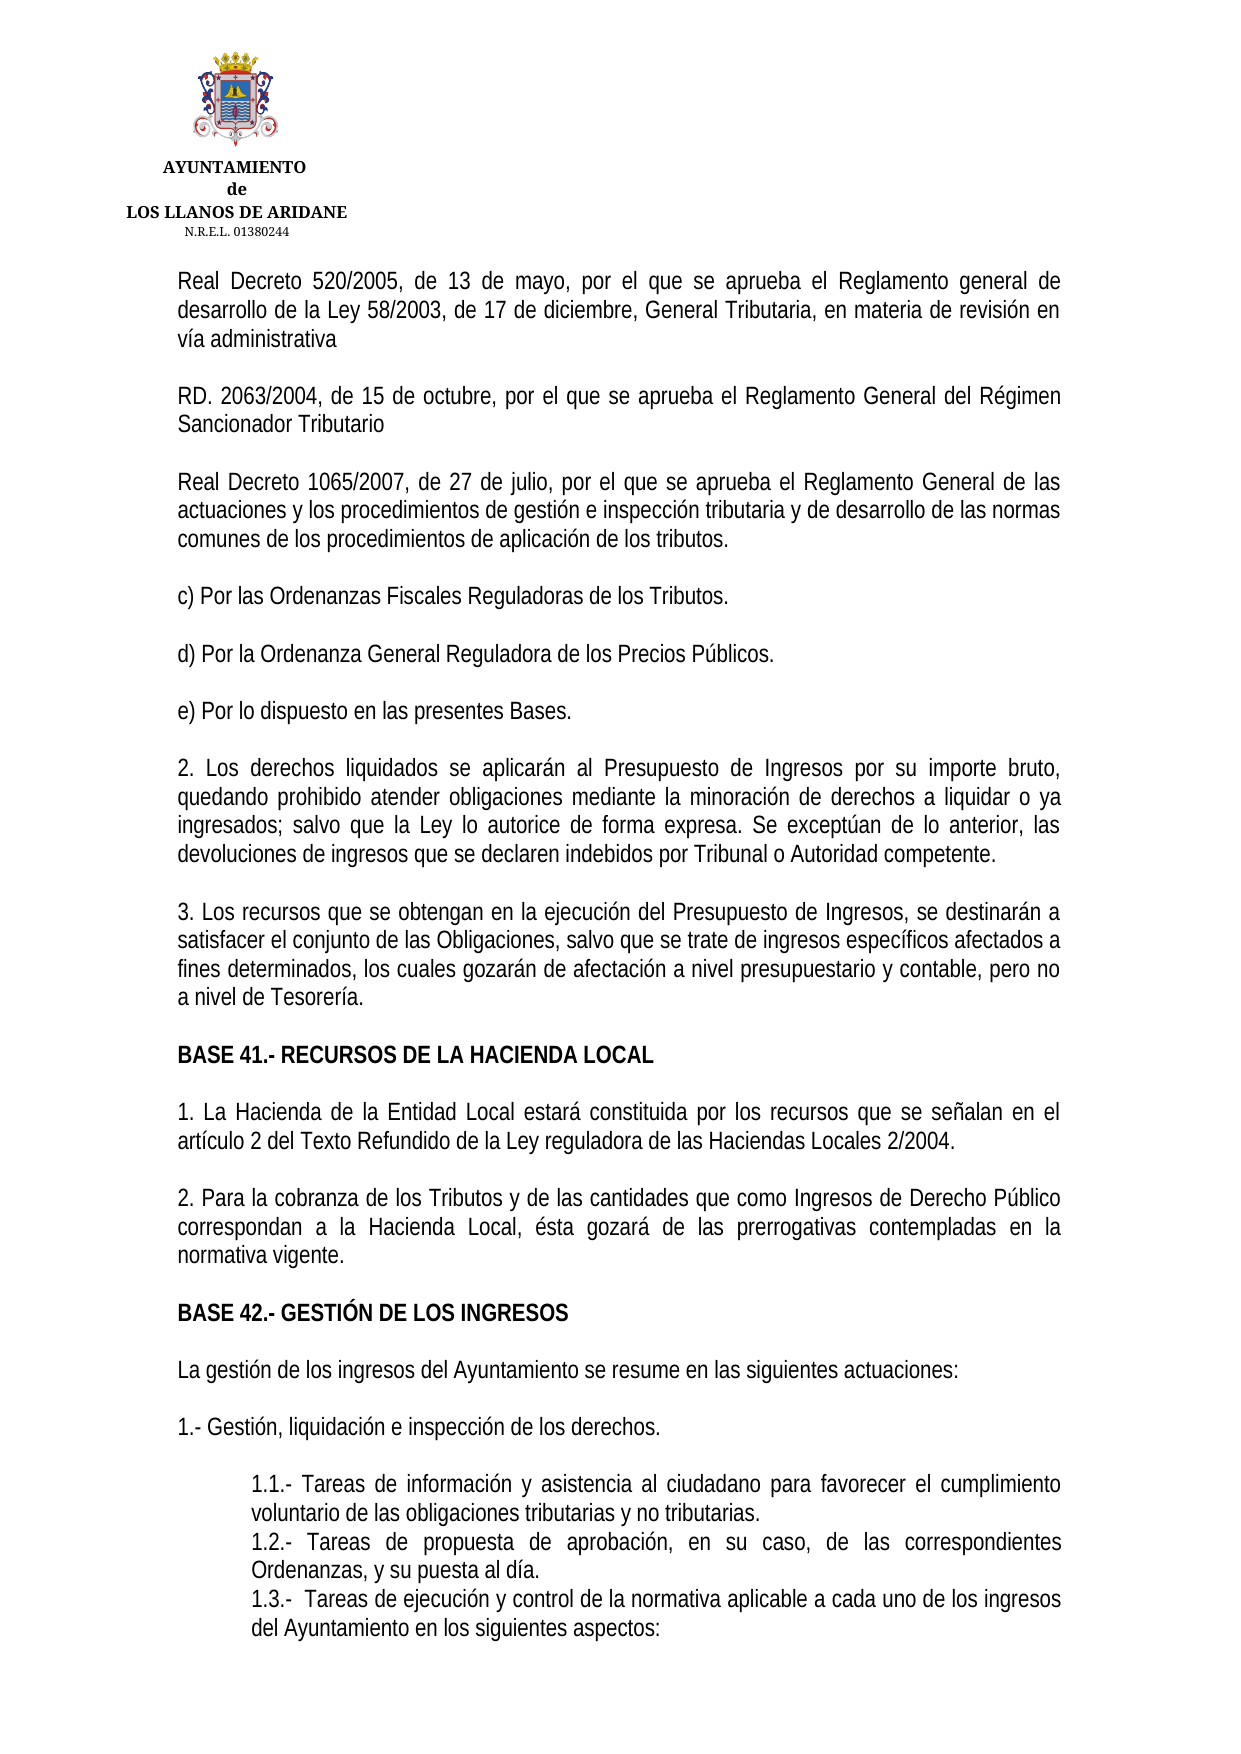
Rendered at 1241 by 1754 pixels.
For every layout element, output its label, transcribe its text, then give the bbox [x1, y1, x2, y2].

text 1.1.- Tareas de información y asistencia al ciudadano para favorecer el cumplimiento voluntario de las obligaciones tributarias y no tributarias. [251, 1469, 1063, 1527]
text 1.2.- Tareas de propuesta de aprobación, en su caso, de las correspondientes Ordenanzas, y su puesta al día. [251, 1527, 1063, 1584]
text 2. Los derechos liquidados se aplicarán al Presupuesto de Ingresos por su importe bruto, quedando prohibido atender obligaciones mediante la minoración de derechos a liquidar o ya ingresados; salvo que la Ley lo autorice de forma expresa. Se exceptúan de lo anterior, las devoluciones de ingresos que se declaren indebidos por Tribunal o Autoridad competente. [177, 753, 1063, 868]
text 2. Para la cobranza de los Tributos y de las cantidades que como Ingresos de Derecho Público correspondan a la Hacienda Local, ésta gozará de las prerrogativas contempladas en la normativa vigente. [177, 1183, 1063, 1269]
text 3. Los recursos que se obtengan en la ejecución del Presupuesto de Ingresos, se destinarán a satisfacer el conjunto de las Obligaciones, salvo que se trate de ingresos específicos afectados a fines determinados, los cuales gozarán de afectación a nivel presupuestario y contable, pero no a nivel de Tesorería. [177, 896, 1063, 1011]
text 1.- Gestión, liquidación e inspección de los derechos. [177, 1412, 1063, 1441]
text Real Decreto 1065/2007, de 27 de julio, por el que se aprueba el Reglamento General de las actuaciones y los procedimientos de gestión e inspección tributaria y de desarrollo de las normas comunes de los procedimientos de aplicación de los tributos. [177, 467, 1063, 553]
text 1. La Hacienda de la Entidad Local estará constituida por los recursos que se señalan en el artículo 2 del Texto Refundido de la Ley reguladora de las Haciendas Locales 2/2004. [177, 1097, 1063, 1154]
text Real Decreto 520/2005, de 13 de mayo, por el que se aprueba el Reglamento general de desarrollo de la Ley 58/2003, de 17 de diciembre, General Tributaria, en materia de revisión en vía administrativa [177, 266, 1063, 352]
text d) Por la Ordenanza General Reguladora de los Precios Públicos. [177, 639, 1063, 667]
text BASE 41.- RECURSOS DE LA HACIENDA LOCAL [177, 1040, 1063, 1068]
text 1.3.- Tareas de ejecución y control de la normativa aplicable a cada uno de los ingresos del Ayuntamiento en los siguientes aspectos: [251, 1584, 1063, 1641]
text RD. 2063/2004, de 15 de octubre, por el que se aprueba el Reglamento General del Régimen Sancionador Tributario [177, 381, 1063, 438]
text BASE 42.- GESTIÓN DE LOS INGRESOS [177, 1297, 1063, 1326]
text e) Por lo dispuesto en las presentes Bases. [177, 696, 1063, 724]
text c) Por las Ordenanzas Fiscales Reguladoras de los Tributos. [177, 581, 1063, 610]
text La gestión de los ingresos del Ayuntamiento se resume en las siguientes actuaciones: [177, 1355, 1063, 1383]
